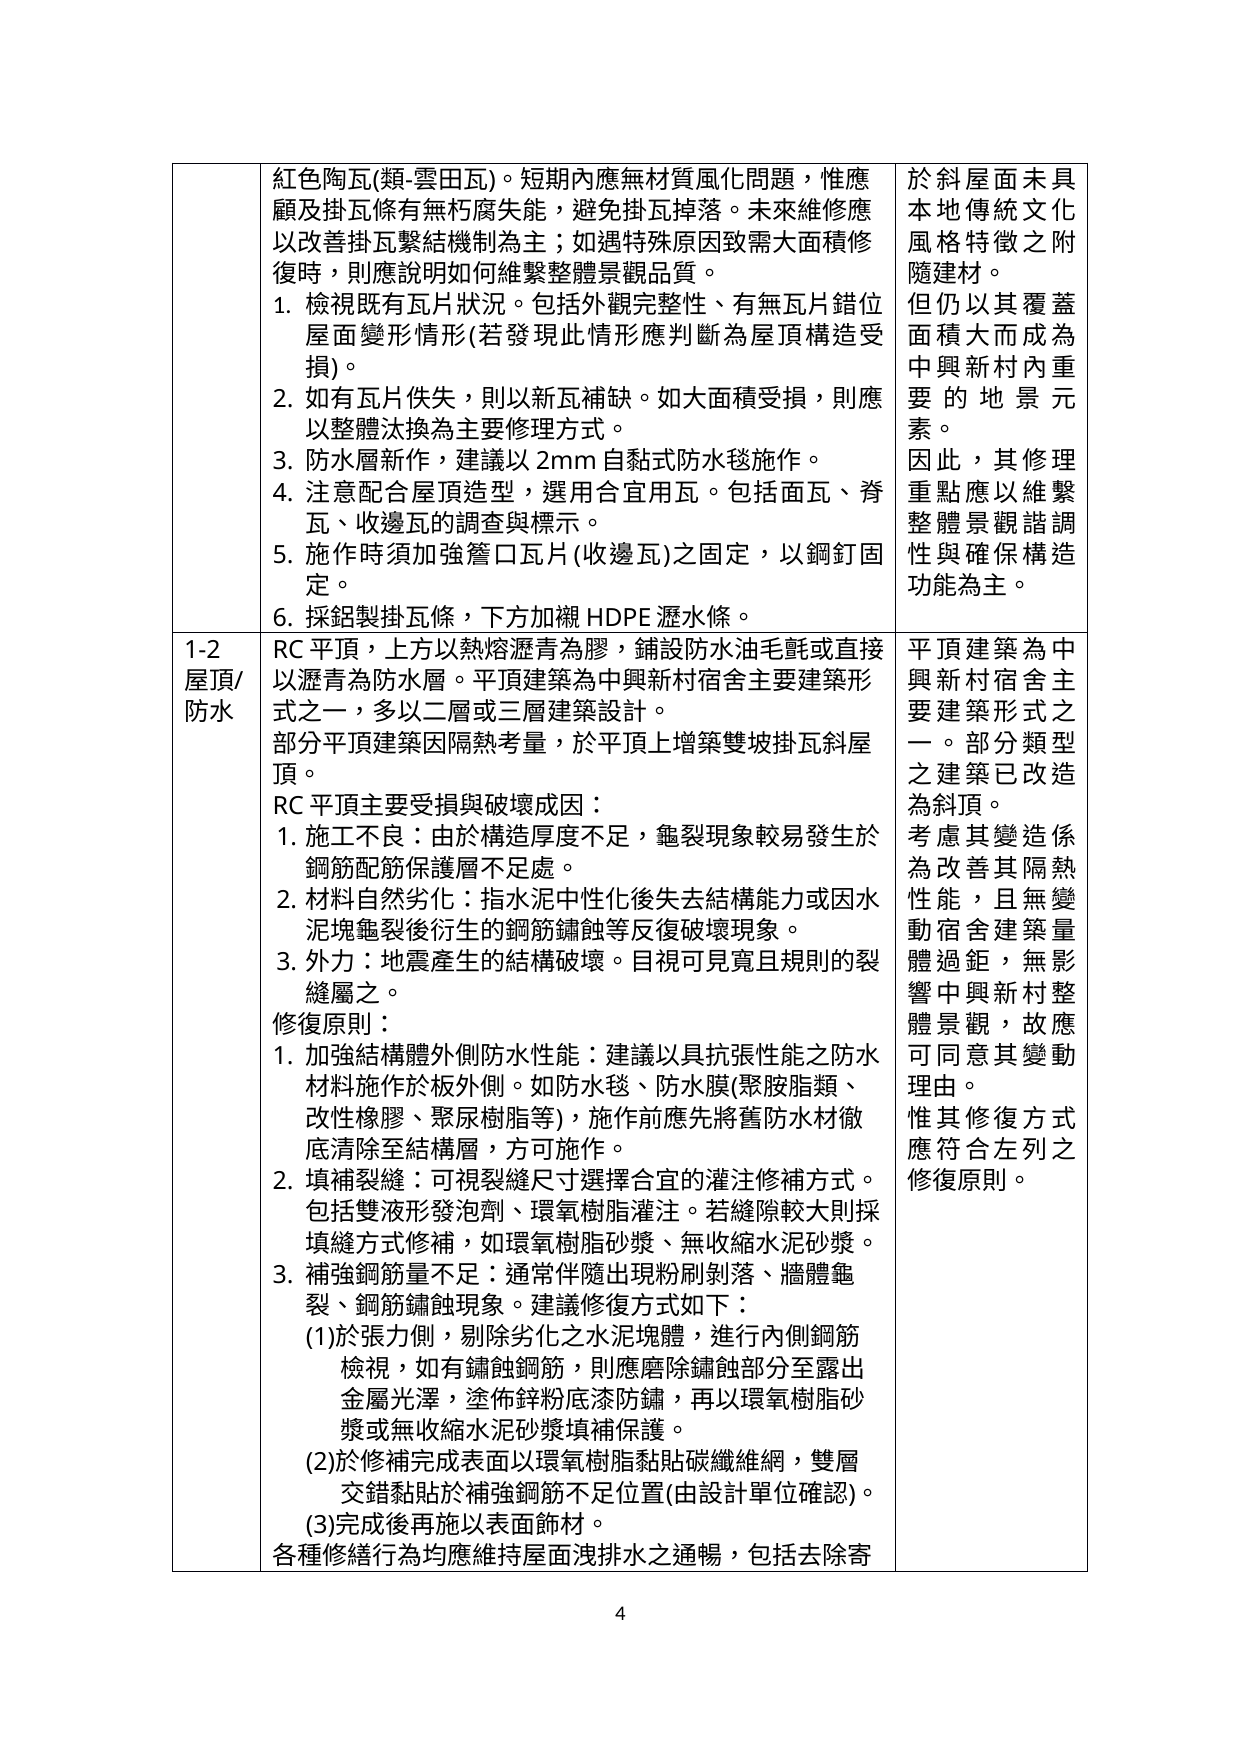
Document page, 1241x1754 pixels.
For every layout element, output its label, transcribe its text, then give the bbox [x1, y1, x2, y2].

table_cell 1-2 屋頂/防水 [173, 633, 260, 1571]
table_cell 於斜屋面未具本地傳統文化風格特徵之附隨建材。 但仍以其覆蓋面積大而成為中興新村內重要的地景元素。 因此，其修理重點應以維繫整體景觀諧調性與確保構造功能為主。 [896, 164, 1087, 632]
table_cell 紅色陶瓦(類-雲田瓦)。短期內應無材質風化問題，惟應顧及掛瓦條有無朽腐失能，避免掛瓦掉落。未來維修應以改善掛瓦繫結機制為主；如遇特殊原因致需大面積修復時，則應說明如何維繫整體景觀品質。 檢視既有瓦片狀況。包括外觀完整性、有無瓦片錯位屋面變形情形(若發現此情形應判斷為屋頂構造受損)。 如有瓦片佚失，則以新瓦補缺。如大面積受損，則應以整體汰換為主要修理方式。 防水層新作，建議以2mm自黏式防水毯施作。 注意配合屋頂造型，選用合宜用瓦。包括面瓦、脊瓦、收邊瓦的調查與標示。 施作時須加強簷口瓦片(收邊瓦)之固定，以鋼釘固定。 採鋁製掛瓦條，下方加襯HDPE瀝水條。 [261, 164, 895, 632]
table_cell RC平頂，上方以熱熔瀝青為膠，鋪設防水油毛氈或直接以瀝青為防水層。平頂建築為中興新村宿舍主要建築形式之一，多以二層或三層建築設計。 部分平頂建築因隔熱考量，於平頂上增築雙坡掛瓦斜屋頂。 RC平頂主要受損與破壞成因： 施工不良：由於構造厚度不足，龜裂現象較易發生於鋼筋配筋保護層不足處。 材料自然劣化：指水泥中性化後失去結構能力或因水泥塊龜裂後衍生的鋼筋鏽蝕等反復破壞現象。 外力：地震產生的結構破壞。目視可見寬且規則的裂縫屬之。 修復原則： 加強結構體外側防水性能：建議以具抗張性能之防水材料施作於板外側。如防水毯、防水膜(聚胺脂類、改性橡膠、聚尿樹脂等)，施作前應先將舊防水材徹底清除至結構層，方可施作。 填補裂縫：可視裂縫尺寸選擇合宜的灌注修補方式。包括雙液形發泡劑、環氧樹脂灌注。若縫隙較大則採填縫方式修補，如環氧樹脂砂漿、無收縮水泥砂漿。 補強鋼筋量不足：通常伴隨出現粉刷剝落、牆體龜裂、鋼筋鏽蝕現象。建議修復方式如下： (1)於張力側，剔除劣化之水泥塊體，進行內側鋼筋檢視，如有鏽蝕鋼筋，則應磨除鏽蝕部分至露出金屬光澤，塗佈鋅粉底漆防鏽，再以環氧樹脂砂漿或無收縮水泥砂漿填補保護。 (2)於修補完成表面以環氧樹脂黏貼碳纖維網，雙層交錯黏貼於補強鋼筋不足位置(由設計單位確認)。 (3)完成後再施以表面飾材。 各種修繕行為均應維持屋面洩排水之通暢，包括去除寄 [261, 633, 895, 1571]
table_cell 平頂建築為中興新村宿舍主要建築形式之一。部分類型之建築已改造為斜頂。 考慮其變造係為改善其隔熱性能，且無變動宿舍建築量體過鉅，無影響中興新村整體景觀，故應可同意其變動理由。 惟其修復方式應符合左列之修復原則。 [896, 633, 1087, 1571]
table_cell [173, 164, 260, 632]
